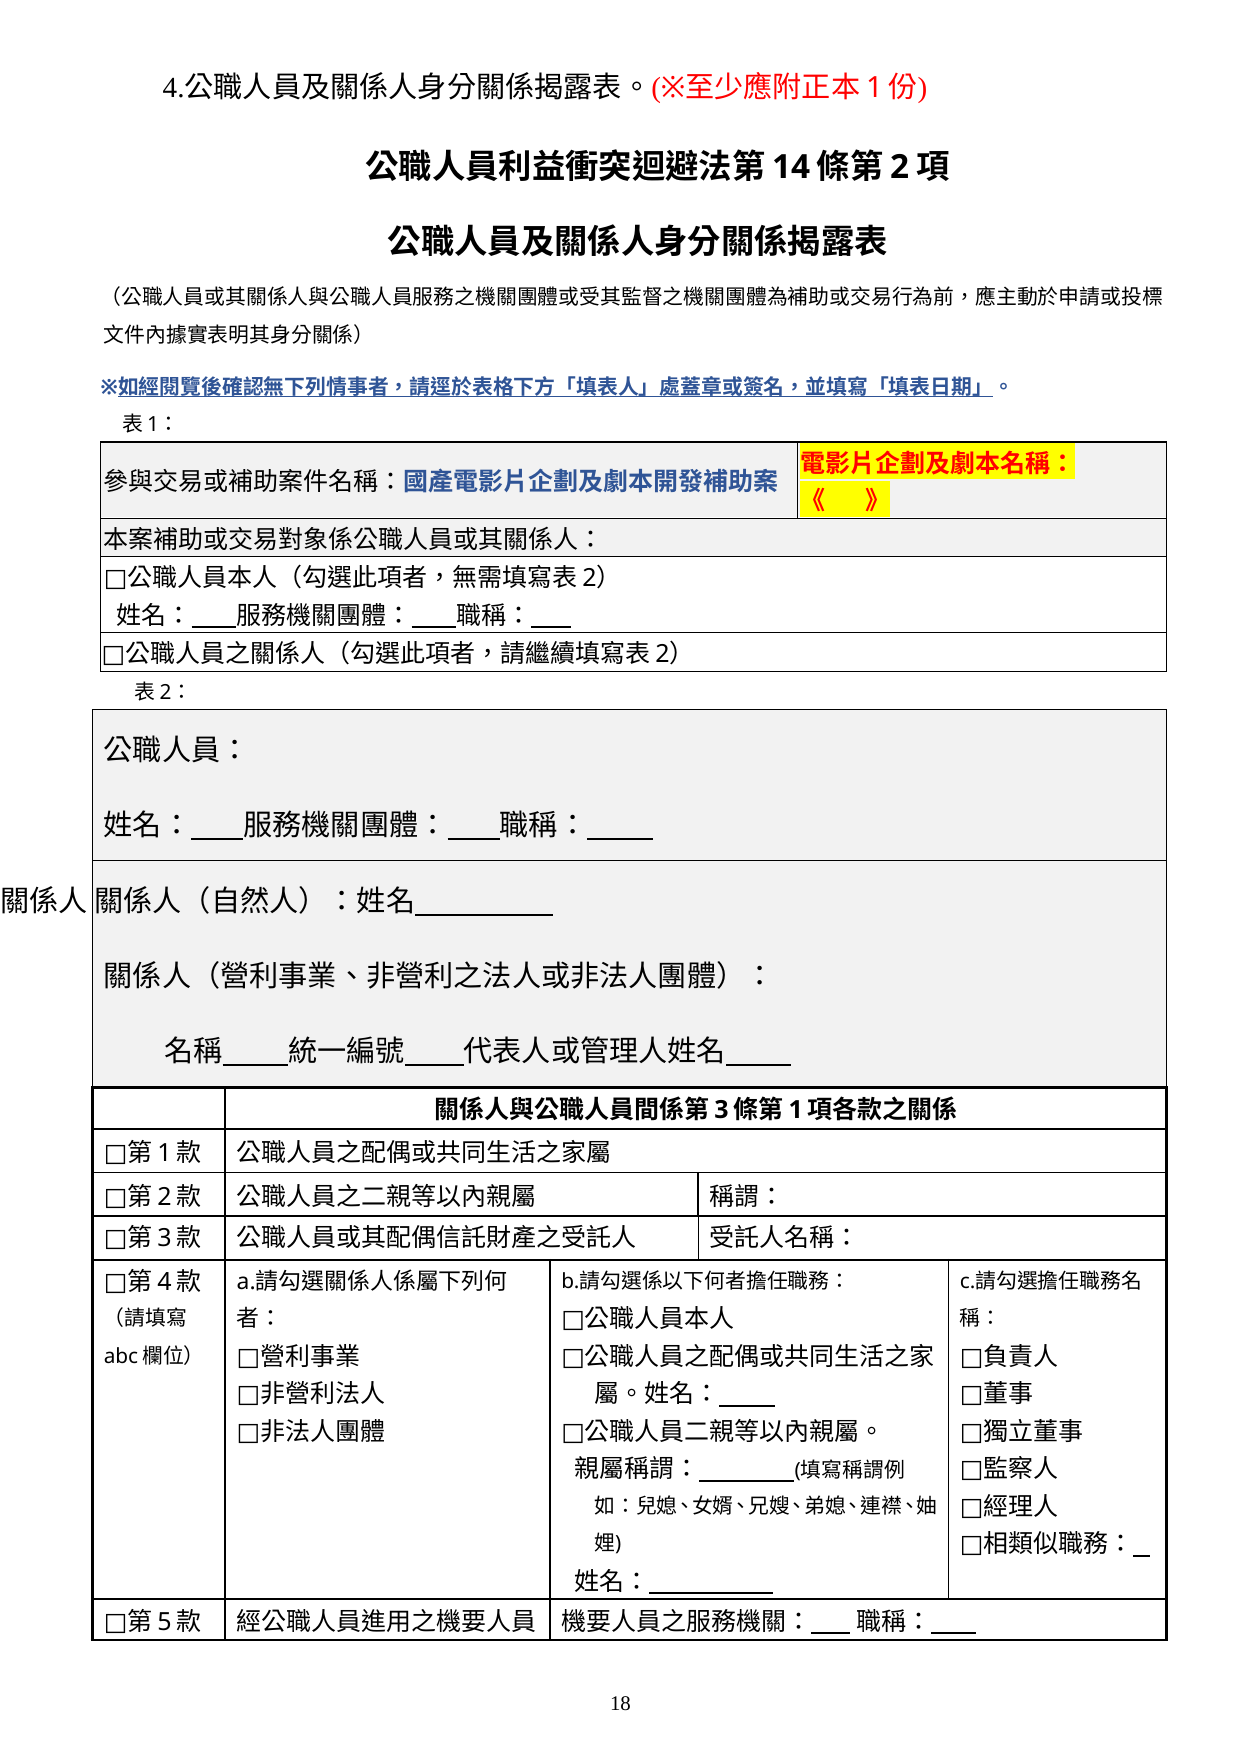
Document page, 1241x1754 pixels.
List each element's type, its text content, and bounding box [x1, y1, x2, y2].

text 4.公職人員及關係人身分關係揭露表。(※至少應附正本1份) [162, 63, 1137, 106]
table_cell □第2款 [94, 1173, 224, 1215]
table_cell 公職人員之配偶或共同生活之家屬 [226, 1130, 1165, 1172]
text 公職人員及關係人身分關係揭露表 [0, 202, 1240, 277]
table_cell □第3款 [94, 1217, 224, 1259]
table_header 參與交易或補助案件名稱：國產電影片企劃及劇本開發補助案 [101, 443, 797, 517]
table_cell a.請勾選關係人係屬下列何者： □營利事業 □非營利法人 □非法人團體 [226, 1261, 549, 1598]
table_cell [94, 1089, 224, 1128]
table_cell 關係人與公職人員間係第3條第1項各款之關係 [226, 1089, 1165, 1128]
table_cell 關係人 關係人（自然人）：姓名 關係人（營利事業、非營利之法人或非法人團體）： 名稱 統一編號 代表人或管理人姓名 [93, 861, 1166, 1086]
text ※如經閱覽後確認無下列情事者，請逕於表格下方「填表人」處蓋章或簽名，並填寫「填表日期」。 [100, 366, 1211, 404]
table_cell □公職人員本人（勾選此項者，無需填寫表2） 姓名： 服務機關團體： 職稱： [101, 557, 1166, 632]
table_cell 公職人員之二親等以內親屬 [226, 1173, 697, 1215]
text 公職人員利益衝突迴避法第14條第2項 [177, 127, 1137, 202]
table_cell □公職人員之關係人（勾選此項者，請繼續填寫表2） [101, 633, 1166, 671]
table_cell 公職人員或其配偶信託財產之受託人 [226, 1217, 698, 1259]
table_cell 本案補助或交易對象係公職人員或其關係人： [101, 519, 1166, 556]
table_cell □第5款 [94, 1600, 224, 1639]
table_cell 經公職人員進用之機要人員 [226, 1600, 549, 1639]
table_cell 受託人名稱： [699, 1217, 1165, 1259]
text （公職人員或其關係人與公職人員服務之機關團體或受其監督之機關團體為補助或交易行為前，應主動於申請或投標文件內據實表明其身分關係） [100, 277, 1167, 352]
table_cell 機要人員之服務機關： 職稱： [551, 1600, 1165, 1639]
table_header 公職人員： 姓名： 服務機關團體： 職稱： [93, 710, 1166, 860]
table_cell 稱謂： [699, 1173, 1165, 1215]
text 表2： [65, 672, 1137, 709]
table_cell □第1款 [94, 1130, 224, 1172]
text 表1： [100, 404, 1211, 441]
table_cell c.請勾選擔任職務名稱： □負責人 □董事 □獨立董事 □監察人 □經理人 □相類似職務： [949, 1261, 1165, 1598]
table_cell b.請勾選係以下何者擔任職務： □公職人員本人 □公職人員之配偶或共同生活之家屬。姓名： □公職人員二親等以內親屬。 親屬稱謂： (填寫稱謂例如：兒媳、女婿、兄嫂、弟媳、連襟、妯娌) 姓名： [551, 1261, 948, 1598]
table_header 電影片企劃及劇本名稱： 《 》 [798, 443, 1166, 517]
table_cell □第4款 （請填寫abc欄位） [94, 1261, 224, 1598]
